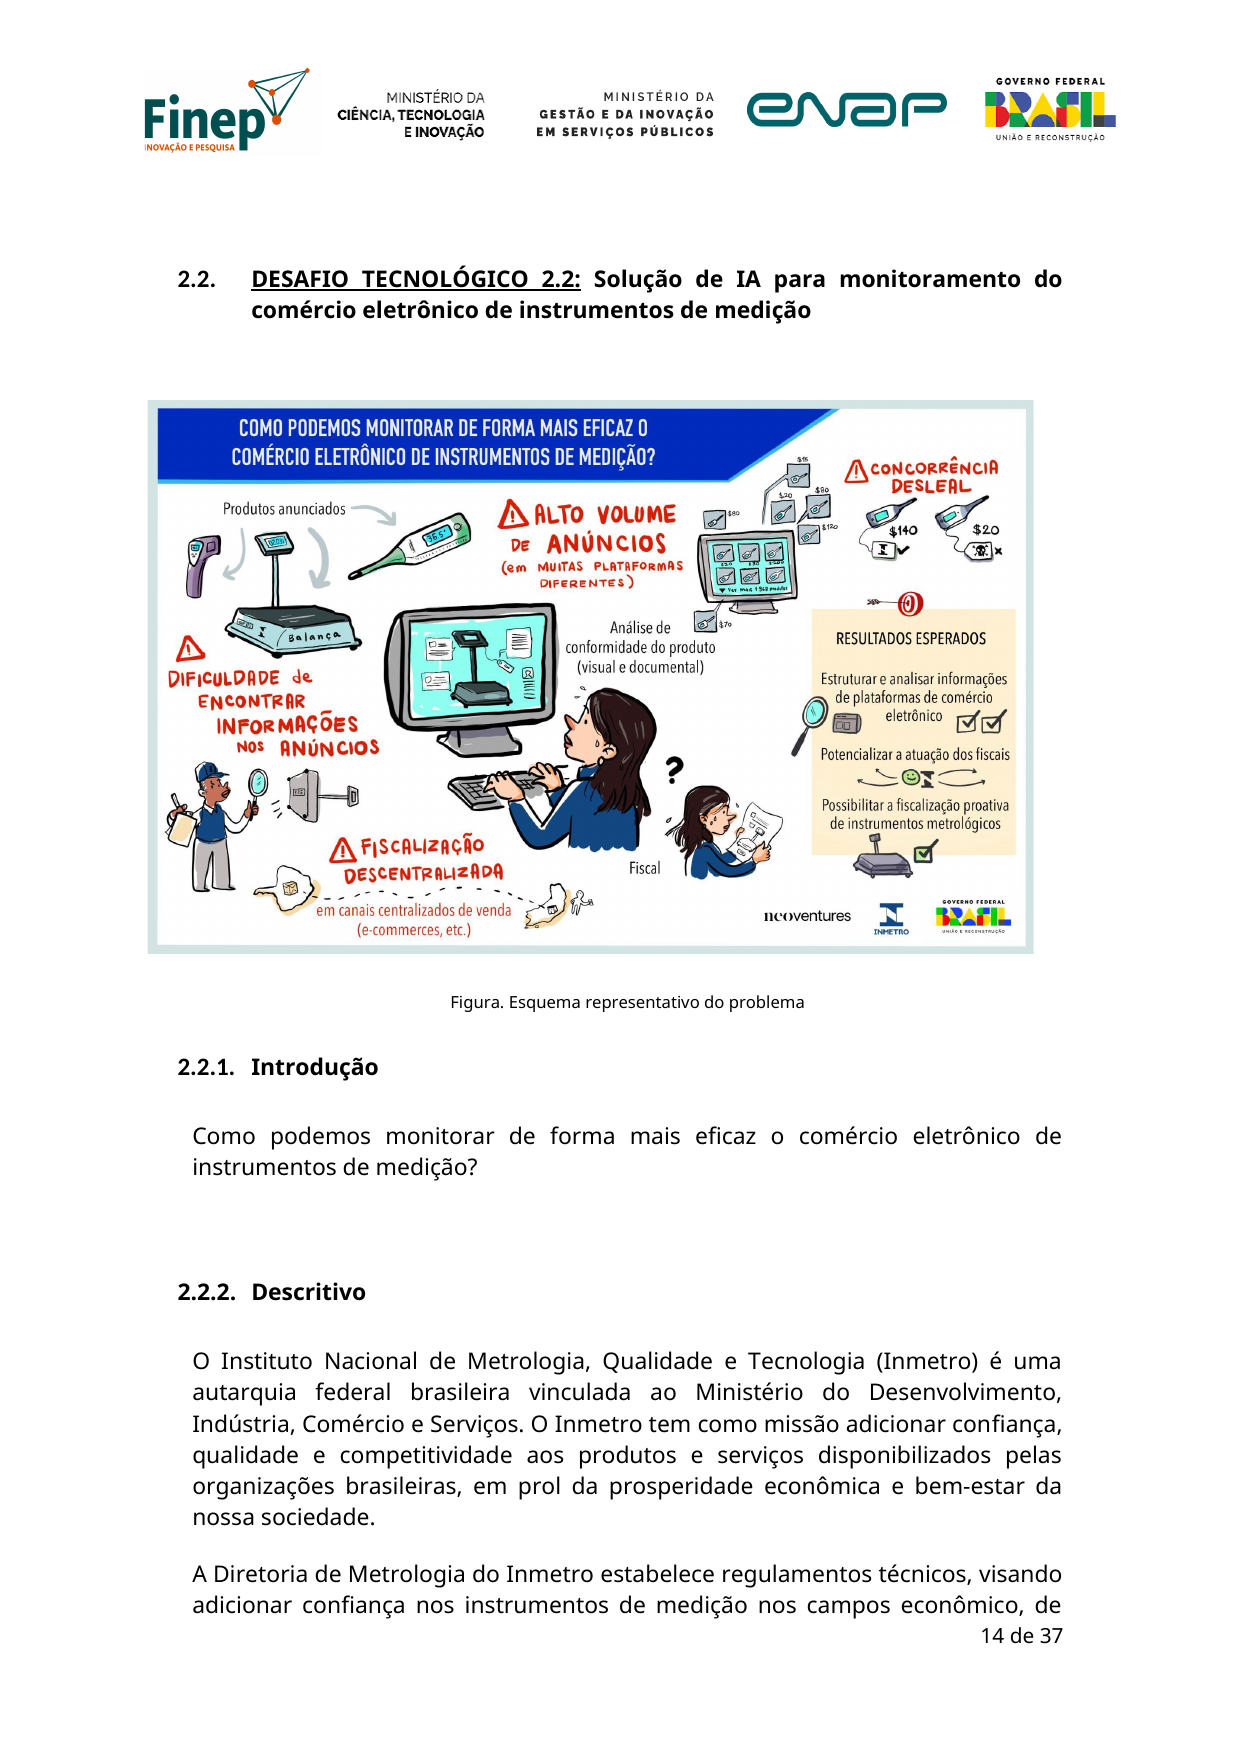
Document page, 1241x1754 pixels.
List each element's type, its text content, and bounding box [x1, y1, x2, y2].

list Introdução [177, 1051, 1063, 1083]
list Descritivo [177, 1276, 1063, 1308]
text A Diretoria de Metrologia do Inmetro estabelece regulamentos técnicos, visando adicionar confiança nos instrumentos de medição nos campos econômico, de [192, 1558, 1063, 1620]
text Figura. Esquema representativo do problema [192, 991, 1063, 1014]
text O Instituto Nacional de Metrologia, Qualidade e Tecnologia (Inmetro) é uma autarquia federal brasileira vinculada ao Ministério do Desenvolvimento, Indústria, Comércio e Serviços. O Inmetro tem como missão adicionar conﬁança, qualidade e competitividade aos produtos e serviços disponibilizados pelas organizações brasileiras, em prol da prosperidade econômica e bem-estar da nossa sociedade. [192, 1345, 1063, 1533]
list DESAFIO TECNOLÓGICO 2.2: Solução de IA para monitoramento do comércio eletrônico de instrumentos de medição [177, 263, 1063, 325]
text Como podemos monitorar de forma mais eficaz o comércio eletrônico de instrumentos de medição? [192, 1120, 1063, 1183]
